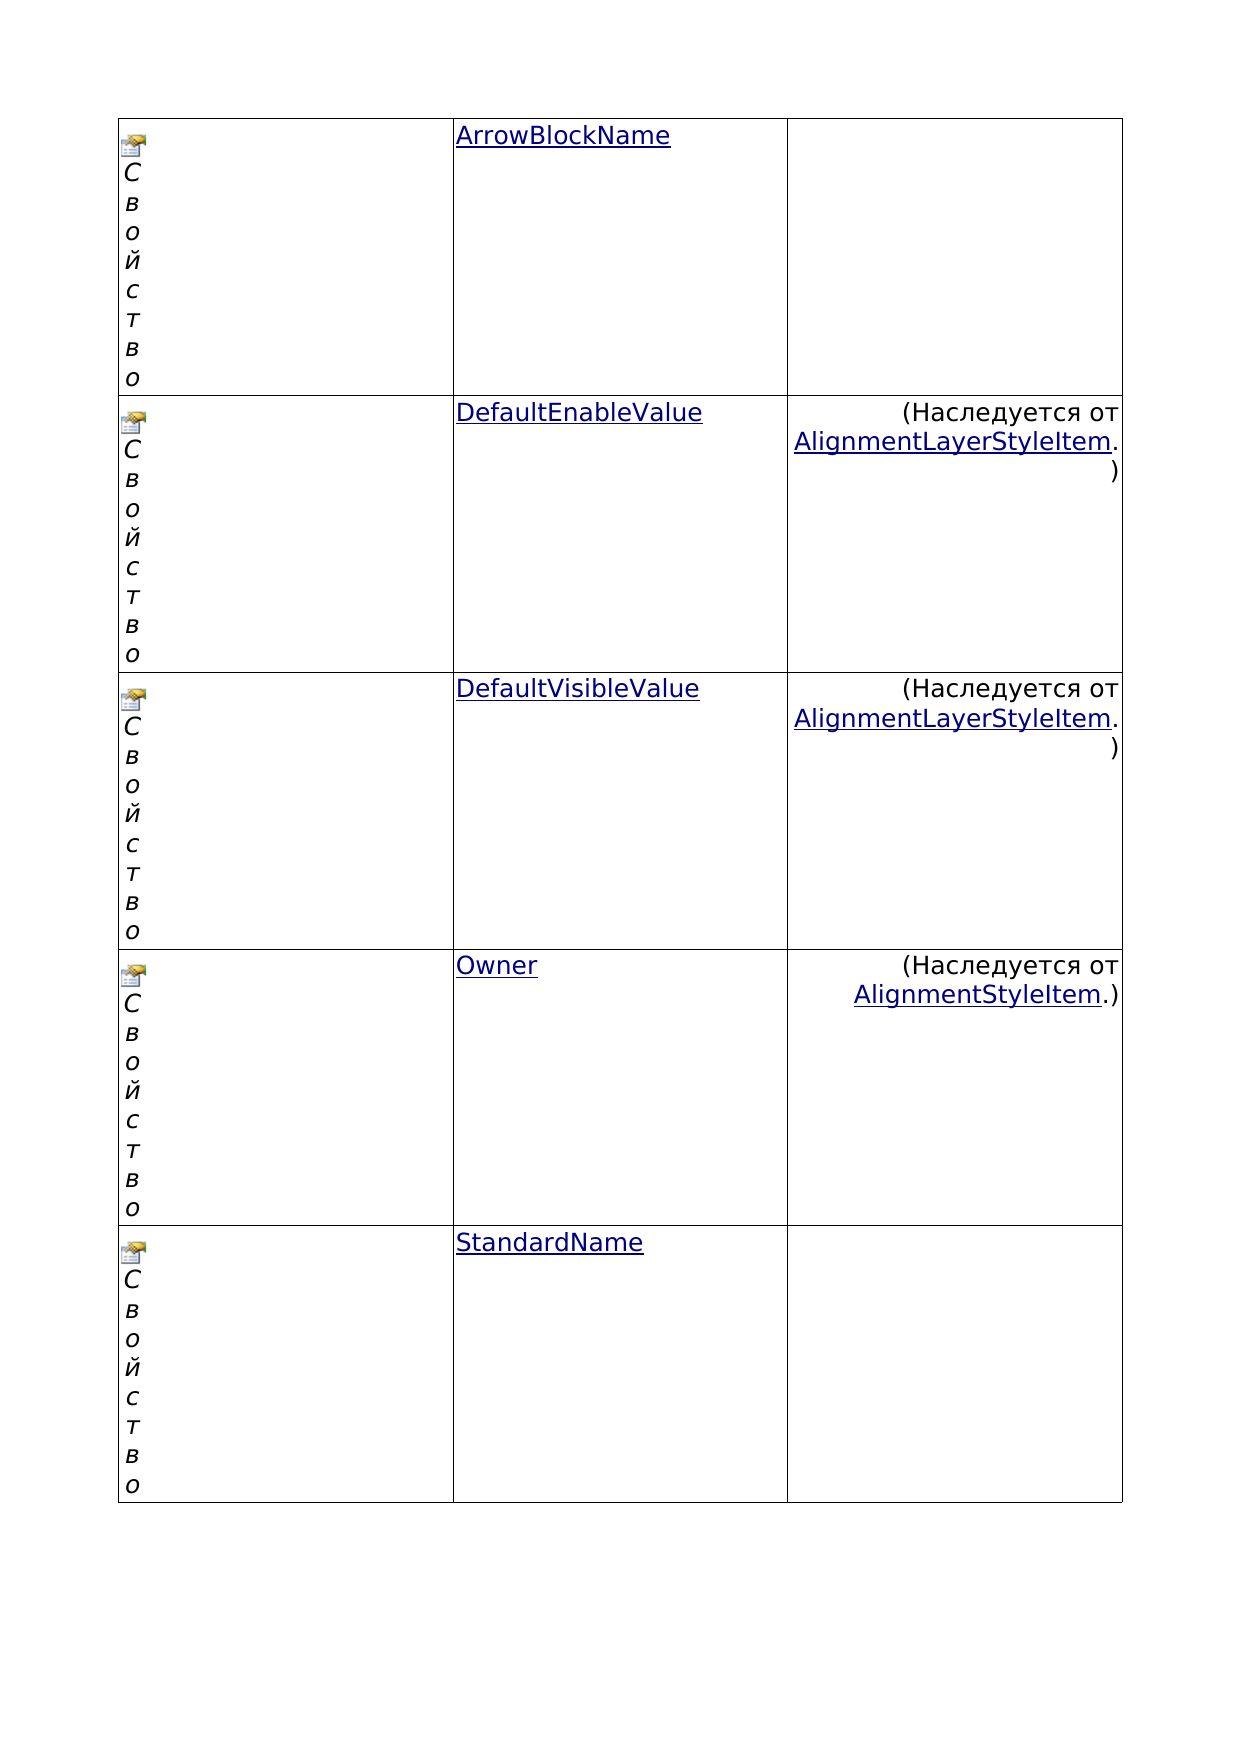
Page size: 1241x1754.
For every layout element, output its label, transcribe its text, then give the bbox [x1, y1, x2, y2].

table_cell [788, 119, 1122, 395]
table_cell [788, 1226, 1122, 1502]
table_cell [119, 1226, 453, 1502]
table_cell [119, 119, 453, 395]
picture [121, 133, 147, 159]
table_cell [119, 673, 453, 948]
picture [121, 1240, 147, 1266]
picture [121, 687, 147, 713]
table_cell [119, 396, 453, 672]
table_cell [119, 950, 453, 1225]
table_cell (Наследуется от AlignmentStyleItem.) [788, 950, 1122, 1225]
table_cell (Наследуется от AlignmentLayerStyleItem.) [788, 396, 1122, 672]
table_cell (Наследуется от AlignmentLayerStyleItem.) [788, 673, 1122, 948]
table_cell DefaultVisibleValue [454, 673, 787, 948]
picture [121, 963, 147, 989]
table_cell ArrowBlockName [454, 119, 787, 395]
table_cell Owner [454, 950, 787, 1225]
picture [121, 410, 147, 436]
table_cell StandardName [454, 1226, 787, 1502]
table_cell DefaultEnableValue [454, 396, 787, 672]
